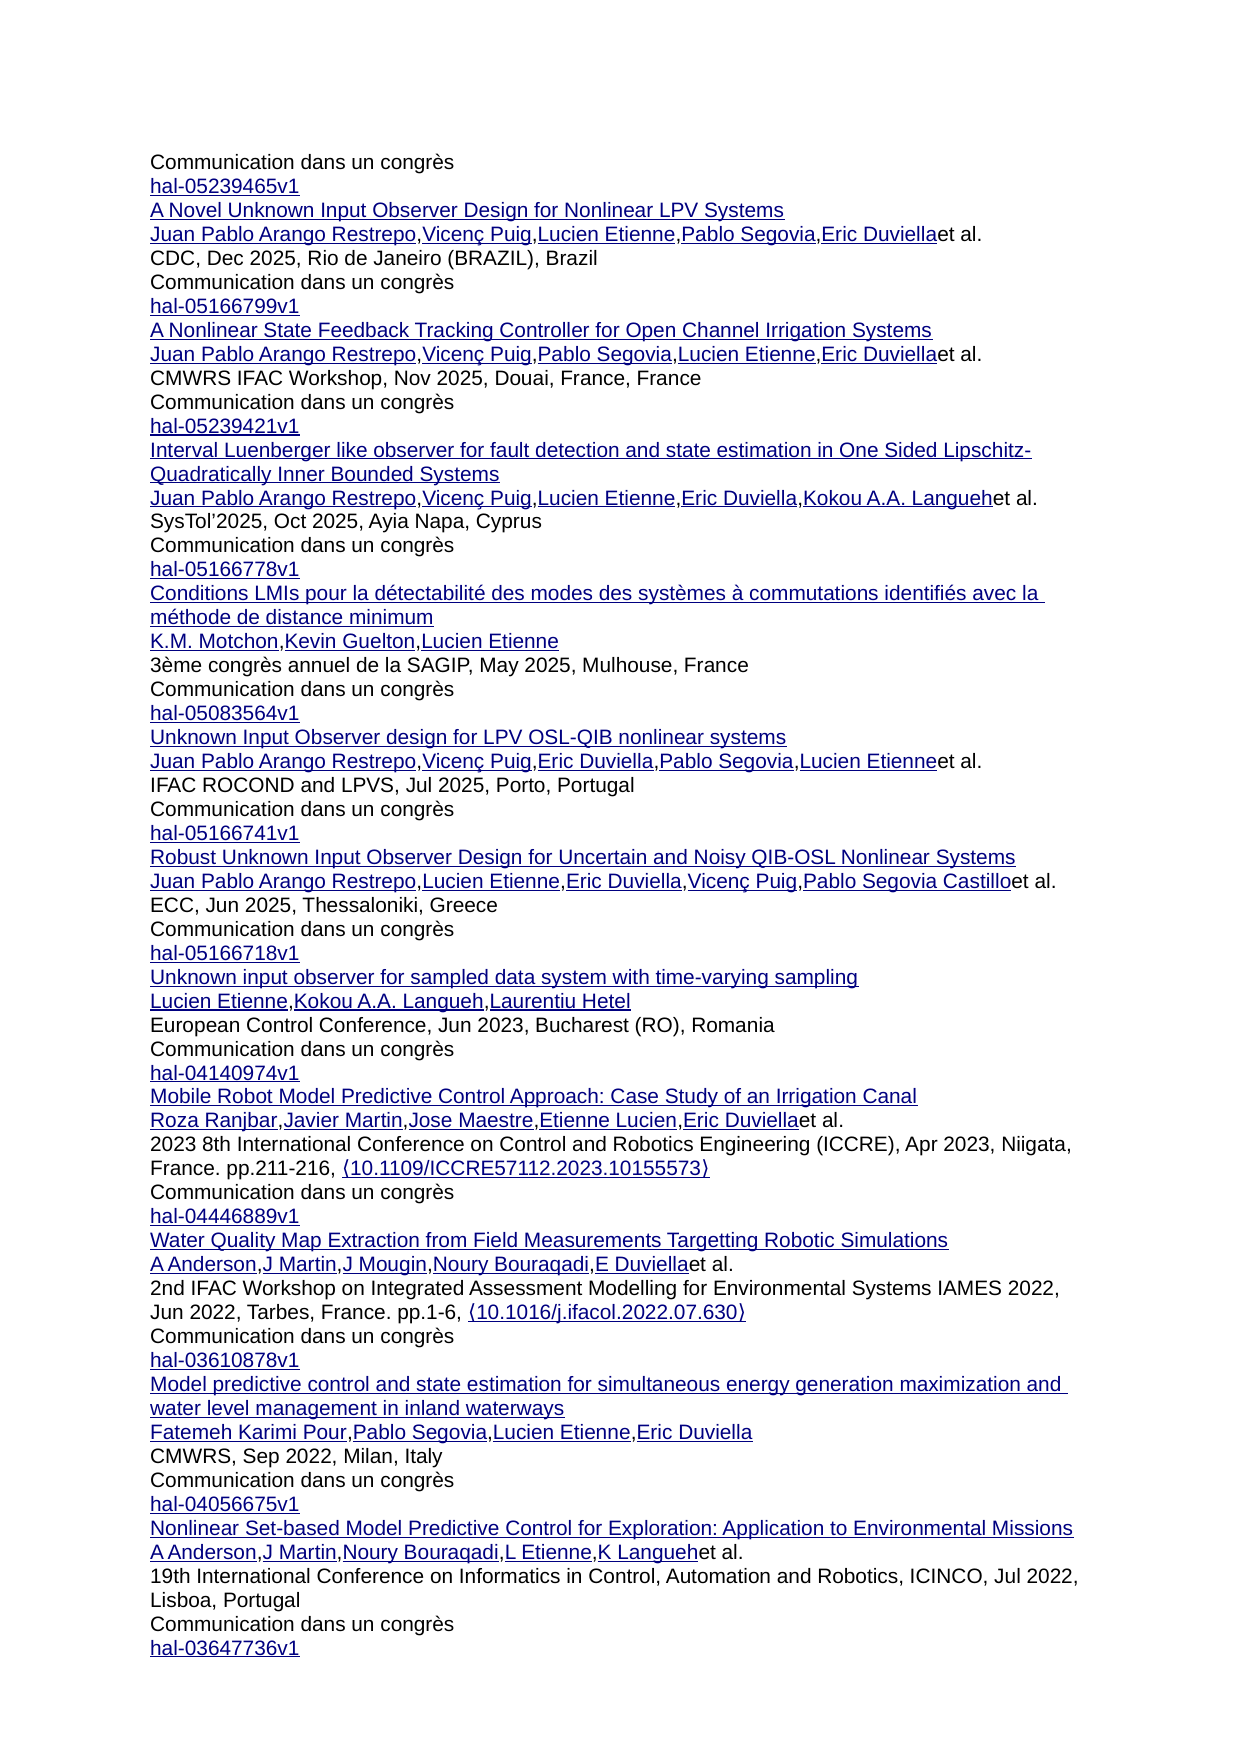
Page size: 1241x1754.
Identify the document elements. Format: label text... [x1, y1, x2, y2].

table_cell A Nonlinear State Feedback Tracking Controller for Open Channel Irrigation Systems Juan Pablo Arango Restrepo,Vicenç Puig,Pablo Segovia,Lucien Etienne,Eric Duviellaet al. CMWRS IFAC Workshop, Nov 2025, Douai, France, France Communication dans un congrès hal-05239421v1 [150, 318, 1090, 437]
table_cell A Novel Unknown Input Observer Design for Nonlinear LPV Systems Juan Pablo Arango Restrepo,Vicenç Puig,Lucien Etienne,Pablo Segovia,Eric Duviellaet al. CDC, Dec 2025, Rio de Janeiro (BRAZIL), Brazil Communication dans un congrès hal-05166799v1 [150, 198, 1090, 318]
table_cell Nonlinear Set-based Model Predictive Control for Exploration: Application to Environmental Missions A Anderson,J Martin,Noury Bouraqadi,L Etienne,K Languehet al. 19th International Conference on Informatics in Control, Automation and Robotics, ICINCO, Jul 2022, Lisboa, Portugal Communication dans un congrès hal-03647736v1 [150, 1516, 1090, 1659]
table_header Communication dans un congrès hal-05239465v1 [150, 150, 1090, 198]
table_cell Robust Unknown Input Observer Design for Uncertain and Noisy QIB-OSL Nonlinear Systems Juan Pablo Arango Restrepo,Lucien Etienne,Eric Duviella,Vicenç Puig,Pablo Segovia Castilloet al. ECC, Jun 2025, Thessaloniki, Greece Communication dans un congrès hal-05166718v1 [150, 845, 1090, 964]
table_cell Mobile Robot Model Predictive Control Approach: Case Study of an Irrigation Canal Roza Ranjbar,Javier Martin,Jose Maestre,Etienne Lucien,Eric Duviellaet al. 2023 8th International Conference on Control and Robotics Engineering (ICCRE), Apr 2023, Niigata, France. pp.211-216, ⟨10.1109/ICCRE57112.2023.10155573⟩ Communication dans un congrès hal-04446889v1 [150, 1084, 1090, 1228]
table_cell Interval Luenberger like observer for fault detection and state estimation in One Sided Lipschitz-Quadratically Inner Bounded Systems Juan Pablo Arango Restrepo,Vicenç Puig,Lucien Etienne,Eric Duviella,Kokou A.A. Languehet al. SysTol’2025, Oct 2025, Ayia Napa, Cyprus Communication dans un congrès hal-05166778v1 [150, 438, 1090, 581]
table_cell Water Quality Map Extraction from Field Measurements Targetting Robotic Simulations A Anderson,J Martin,J Mougin,Noury Bouraqadi,E Duviellaet al. 2nd IFAC Workshop on Integrated Assessment Modelling for Environmental Systems IAMES 2022, Jun 2022, Tarbes, France. pp.1-6, ⟨10.1016/j.ifacol.2022.07.630⟩ Communication dans un congrès hal-03610878v1 [150, 1228, 1090, 1372]
table_cell Unknown input observer for sampled data system with time-varying sampling Lucien Etienne,Kokou A.A. Langueh,Laurentiu Hetel European Control Conference, Jun 2023, Bucharest (RO), Romania Communication dans un congrès hal-04140974v1 [150, 965, 1090, 1084]
table_cell Unknown Input Observer design for LPV OSL-QIB nonlinear systems Juan Pablo Arango Restrepo,Vicenç Puig,Eric Duviella,Pablo Segovia,Lucien Etienneet al. IFAC ROCOND and LPVS, Jul 2025, Porto, Portugal Communication dans un congrès hal-05166741v1 [150, 725, 1090, 845]
table_cell Model predictive control and state estimation for simultaneous energy generation maximization and water level management in inland waterways Fatemeh Karimi Pour,Pablo Segovia,Lucien Etienne,Eric Duviella CMWRS, Sep 2022, Milan, Italy Communication dans un congrès hal-04056675v1 [150, 1372, 1090, 1516]
table_cell Conditions LMIs pour la détectabilité des modes des systèmes à commutations identifiés avec la méthode de distance minimum K.M. Motchon,Kevin Guelton,Lucien Etienne 3ème congrès annuel de la SAGIP, May 2025, Mulhouse, France Communication dans un congrès hal-05083564v1 [150, 581, 1090, 725]
